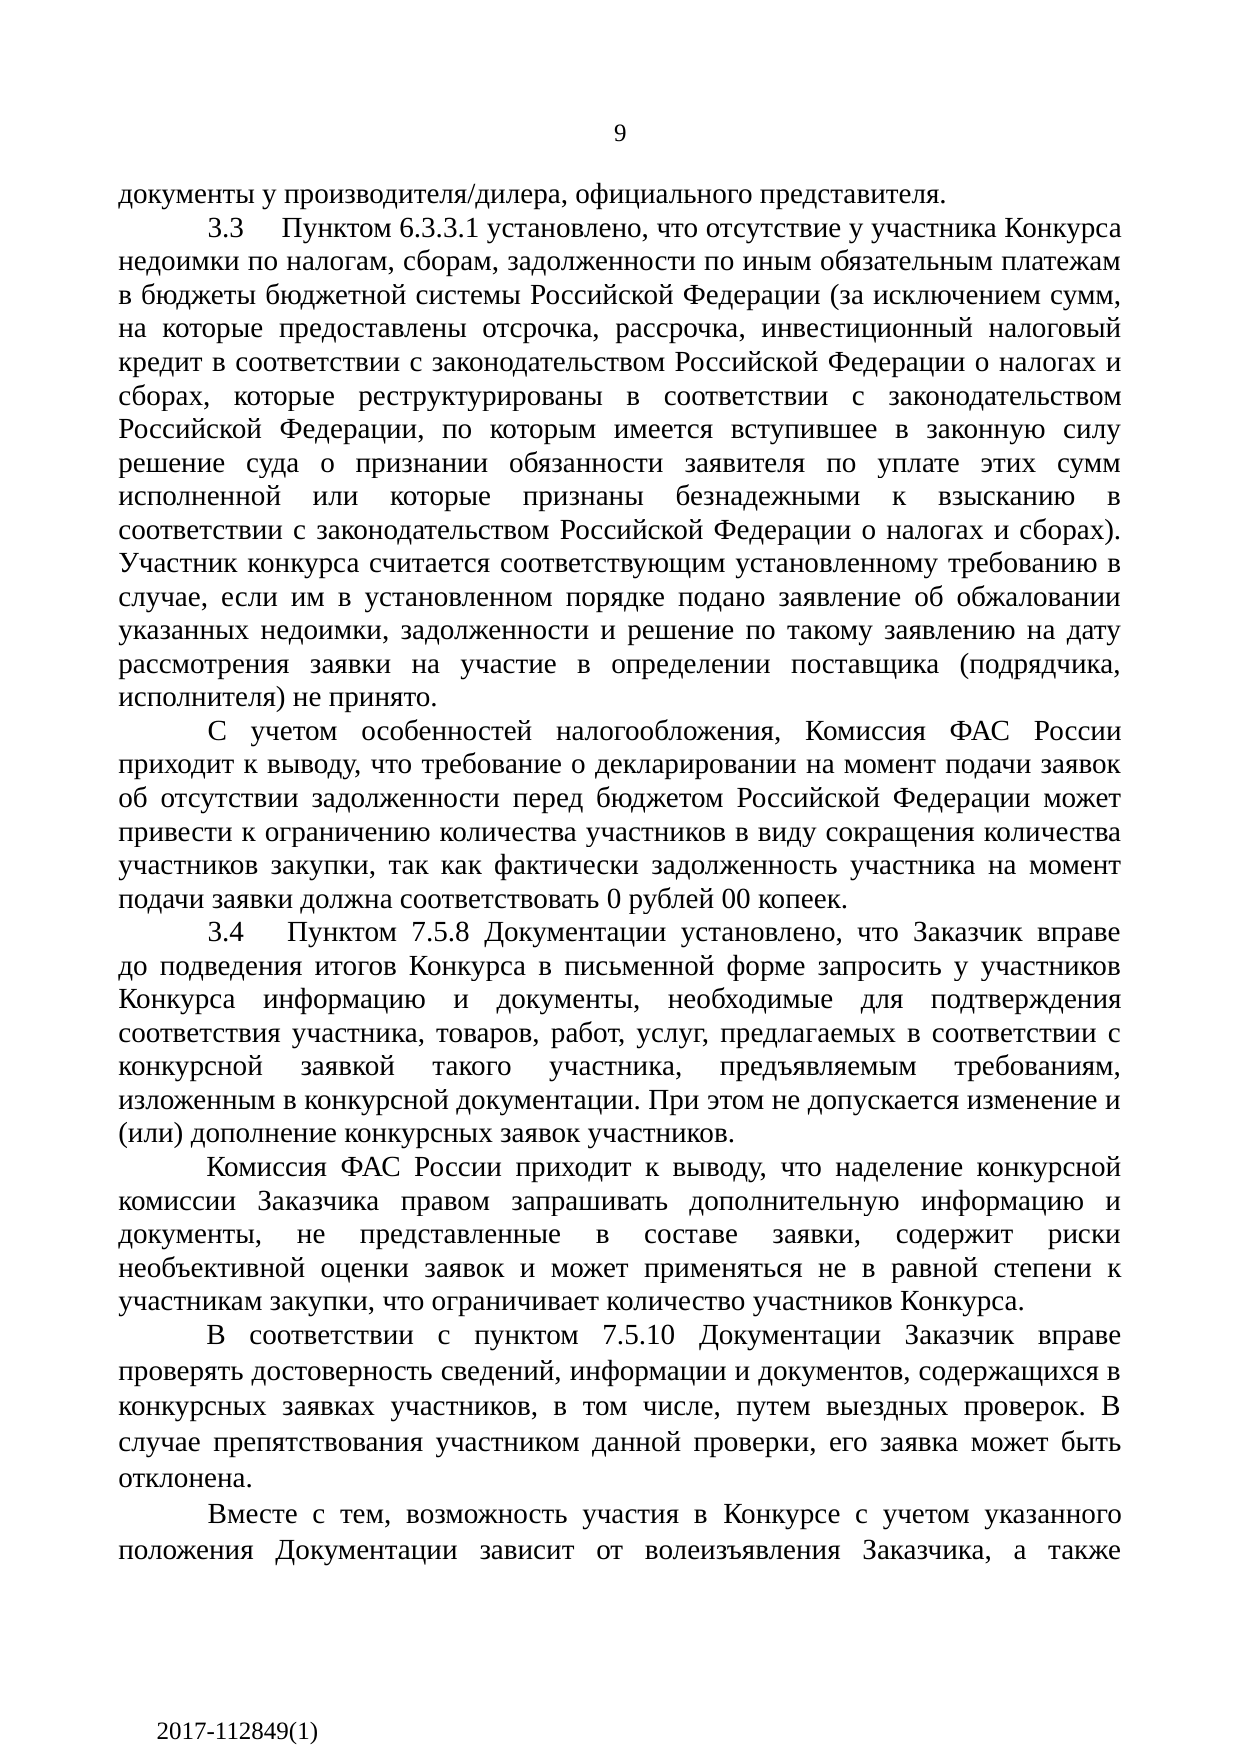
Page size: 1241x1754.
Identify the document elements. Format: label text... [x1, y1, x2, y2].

text 3.3 Пунктом 6.3.3.1 установлено, что отсутствие у участника Конкурса недоимки по налогам, сборам, задолженности по иным обязательным платежам в бюджеты бюджетной системы Российской Федерации (за исключением сумм, на которые предоставлены отсрочка, рассрочка, инвестиционный налоговый кредит в соответствии с законодательством Российской Федерации о налогах и сборах, которые реструктурированы в соответствии с законодательством Российской Федерации, по которым имеется вступившее в законную силу решение суда о признании обязанности заявителя по уплате этих сумм исполненной или которые признаны безнадежными к взысканию в соответствии с законодательством Российской Федерации о налогах и сборах). Участник конкурса считается соответствующим установленному требованию в случае, если им в установленном порядке подано заявление об обжаловании указанных недоимки, задолженности и решение по такому заявлению на дату рассмотрения заявки на участие в определении поставщика (подрядчика, исполнителя) не принято. [118, 210, 1122, 713]
text В соответствии с пунктом 7.5.10 Документации Заказчик вправе проверять достоверность сведений, информации и документов, содержащихся в конкурсных заявках участников, в том числе, путем выездных проверок. В случае препятствования участником данной проверки, его заявка может быть отклонена. [118, 1317, 1122, 1494]
text 3.4 Пунктом 7.5.8 Документации установлено, что Заказчик вправе до подведения итогов Конкурса в письменной форме запросить у участников Конкурса информацию и документы, необходимые для подтверждения соответствия участника, товаров, работ, услуг, предлагаемых в соответствии с конкурсной заявкой такого участника, предъявляемым требованиям, изложенным в конкурсной документации. При этом не допускается изменение и (или) дополнение конкурсных заявок участников. [118, 914, 1122, 1149]
text С учетом особенностей налогообложения, Комиссия ФАС России приходит к выводу, что требование о декларировании на момент подачи заявок об отсутствии задолженности перед бюджетом Российской Федерации может привести к ограничению количества участников в виду сокращения количества участников закупки, так как фактически задолженность участника на момент подачи заявки должна соответствовать 0 рублей 00 копеек. [118, 713, 1122, 914]
text документы у производителя/дилера, официального представителя. [118, 176, 1122, 210]
text Вместе с тем, возможность участия в Конкурсе с учетом указанного положения Документации зависит от волеизъявления Заказчика, а также [118, 1496, 1122, 1565]
text Комиссия ФАС России приходит к выводу, что наделение конкурсной комиссии Заказчика правом запрашивать дополнительную информацию и документы, не представленные в составе заявки, содержит риски необъективной оценки заявок и может применяться не в равной степени к участникам закупки, что ограничивает количество участников Конкурса. [118, 1149, 1122, 1317]
